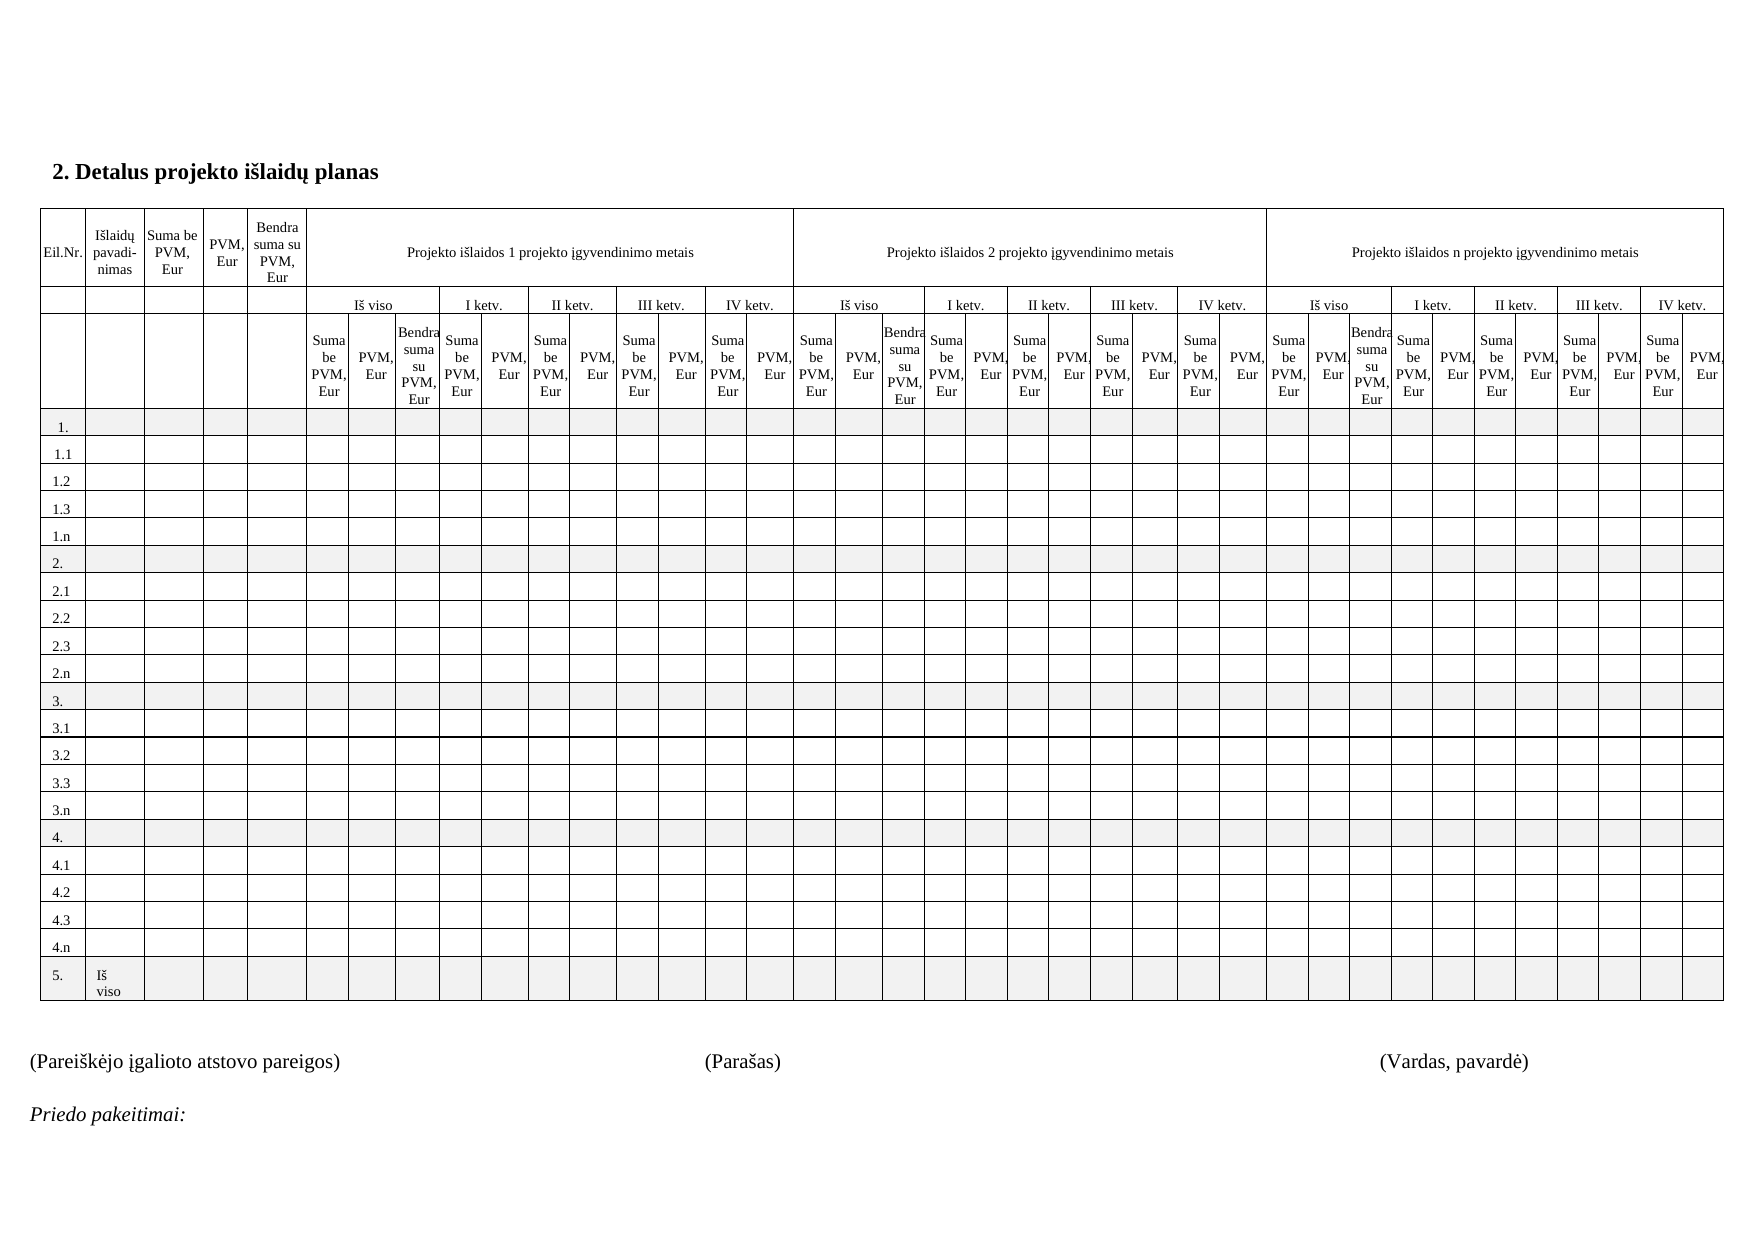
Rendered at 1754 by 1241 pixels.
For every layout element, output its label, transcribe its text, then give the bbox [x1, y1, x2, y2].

table_cell [1178, 820, 1219, 846]
table_cell [529, 628, 569, 654]
table_cell [1433, 628, 1474, 654]
table_cell [1433, 436, 1474, 462]
table_cell [706, 628, 746, 654]
table_cell [1267, 409, 1308, 435]
table_cell [1133, 628, 1177, 654]
table_cell [1309, 628, 1349, 654]
table_cell PVM, Eur [482, 314, 528, 408]
table_cell [836, 902, 882, 928]
table_cell [482, 902, 528, 928]
table_cell [1475, 847, 1515, 873]
table_cell [836, 628, 882, 654]
table_cell [570, 601, 616, 627]
table_cell [307, 820, 348, 846]
table_cell [747, 601, 793, 627]
table_cell [1599, 546, 1640, 572]
table_cell [1683, 957, 1723, 1000]
table_cell [1433, 464, 1474, 490]
table_cell [1350, 820, 1391, 846]
table_cell [1309, 683, 1349, 709]
table_cell [248, 287, 306, 313]
table_cell [883, 628, 924, 654]
table_cell Bendra suma su PVM, Eur [396, 314, 439, 408]
table_cell [706, 929, 746, 956]
table_cell [794, 902, 835, 928]
table_cell PVM, Eur [1133, 314, 1177, 408]
table_cell [883, 409, 924, 435]
table_cell [1133, 929, 1177, 956]
table_cell [482, 875, 528, 901]
table_cell [248, 765, 306, 791]
table_cell [145, 738, 203, 764]
table_cell [1178, 655, 1219, 682]
table_cell [440, 491, 481, 517]
table_cell [307, 409, 348, 435]
table_cell [836, 601, 882, 627]
table_cell [794, 875, 835, 901]
table_cell [1178, 436, 1219, 462]
table_cell [966, 464, 1007, 490]
table_cell [1049, 875, 1090, 901]
table_cell [396, 957, 439, 1000]
table_cell [706, 875, 746, 901]
table_cell [248, 601, 306, 627]
table_cell [529, 573, 569, 599]
table_cell [706, 546, 746, 572]
table_cell [204, 710, 247, 736]
table_cell [1599, 491, 1640, 517]
table_cell [349, 929, 395, 956]
table_cell [925, 957, 965, 1000]
table_cell [1049, 518, 1090, 545]
table_cell [1392, 518, 1432, 545]
table_cell [482, 409, 528, 435]
table_cell [529, 957, 569, 1000]
table_cell [440, 546, 481, 572]
table_cell [1558, 628, 1598, 654]
table_cell [1599, 875, 1640, 901]
table_cell [1558, 683, 1598, 709]
table_cell [529, 491, 569, 517]
table_cell [1008, 820, 1048, 846]
table_cell [1049, 847, 1090, 873]
table_cell [1683, 464, 1723, 490]
table_cell [706, 902, 746, 928]
table_cell [1641, 847, 1682, 873]
table_cell [1049, 792, 1090, 819]
table_cell [1309, 957, 1349, 1000]
table_cell [1433, 765, 1474, 791]
table_cell [570, 464, 616, 490]
table_cell [529, 655, 569, 682]
table_cell [529, 518, 569, 545]
table_cell [1392, 765, 1432, 791]
table_cell [529, 929, 569, 956]
table_cell [1516, 738, 1557, 764]
table_cell [1641, 409, 1682, 435]
table_cell [349, 628, 395, 654]
table_cell [1641, 765, 1682, 791]
table_cell III ketv. [617, 287, 705, 313]
table_cell [1599, 738, 1640, 764]
table_cell [966, 710, 1007, 736]
table_cell [1220, 957, 1266, 1000]
table_cell [204, 875, 247, 901]
table_cell [1309, 409, 1349, 435]
table_cell [836, 436, 882, 462]
table_cell [1475, 628, 1515, 654]
table_cell [307, 847, 348, 873]
table_cell [529, 546, 569, 572]
table_header Projekto išlaidos n projekto įgyvendinimo metais [1267, 209, 1723, 286]
table_cell [1392, 628, 1432, 654]
table_cell [440, 847, 481, 873]
table_cell 4. [41, 820, 85, 846]
table_cell [396, 409, 439, 435]
table_cell [1516, 464, 1557, 490]
table_cell [836, 573, 882, 599]
table_cell [86, 875, 144, 901]
table_cell [1091, 436, 1132, 462]
table_cell [204, 573, 247, 599]
table_cell [794, 628, 835, 654]
table_cell [883, 683, 924, 709]
table_cell [1433, 601, 1474, 627]
table_cell [659, 436, 705, 462]
table_cell 1.n [41, 518, 85, 545]
table_cell [1558, 738, 1598, 764]
table_cell [529, 409, 569, 435]
table_cell [1392, 929, 1432, 956]
table_cell [1683, 491, 1723, 517]
table_cell [794, 957, 835, 1000]
table_cell [307, 792, 348, 819]
table_cell [784, 131, 858, 184]
table_cell [659, 929, 705, 956]
table_cell [1392, 573, 1432, 599]
table_cell [1178, 464, 1219, 490]
table_cell [1392, 875, 1432, 901]
table_cell [1133, 710, 1177, 736]
table_cell [1641, 546, 1682, 572]
table_cell [925, 436, 965, 462]
table_cell [1475, 902, 1515, 928]
table_cell [617, 765, 658, 791]
table_cell [1267, 655, 1308, 682]
table_cell [1220, 902, 1266, 928]
table_cell [1516, 792, 1557, 819]
table_cell [617, 546, 658, 572]
table_cell [1641, 601, 1682, 627]
table_cell [86, 601, 144, 627]
table_cell [895, 131, 957, 184]
table_cell [440, 573, 481, 599]
table_cell [1475, 710, 1515, 736]
table_cell [204, 518, 247, 545]
table_cell [706, 491, 746, 517]
table_cell Bendra suma su PVM, Eur [883, 314, 924, 408]
table_cell [248, 792, 306, 819]
table_cell [440, 409, 481, 435]
table_cell [1683, 902, 1723, 928]
table_cell [925, 738, 965, 764]
table_cell [1641, 710, 1682, 736]
table_cell [794, 929, 835, 956]
table_cell [659, 792, 705, 819]
table_cell [836, 464, 882, 490]
table_cell [482, 792, 528, 819]
table_cell [1049, 765, 1090, 791]
table_cell [794, 765, 835, 791]
table_cell [659, 518, 705, 545]
table_cell [1558, 601, 1598, 627]
table_cell [307, 738, 348, 764]
table_cell [1267, 628, 1308, 654]
table_cell [307, 655, 348, 682]
table_cell [747, 792, 793, 819]
table_cell [794, 710, 835, 736]
table_cell [1008, 738, 1048, 764]
table_cell [396, 875, 439, 901]
table_cell [1220, 464, 1266, 490]
table_cell [204, 765, 247, 791]
table_cell [1475, 792, 1515, 819]
table_cell [747, 436, 793, 462]
table_cell [925, 601, 965, 627]
table_cell [1475, 491, 1515, 517]
table_cell Iš viso [86, 957, 144, 1000]
table_cell [1267, 436, 1308, 462]
table_cell [1350, 957, 1391, 1000]
table_cell PVM, Eur [349, 314, 395, 408]
table_cell [1641, 875, 1682, 901]
table_cell [204, 847, 247, 873]
table_cell [1220, 436, 1266, 462]
table_cell [925, 792, 965, 819]
table_cell [883, 710, 924, 736]
table_cell [1599, 464, 1640, 490]
table_cell [1178, 518, 1219, 545]
table_cell [349, 409, 395, 435]
table_cell [86, 902, 144, 928]
table_cell [1350, 628, 1391, 654]
table_cell [1309, 546, 1349, 572]
table_cell [482, 765, 528, 791]
table_cell [349, 601, 395, 627]
table_cell [925, 710, 965, 736]
table_cell [1091, 902, 1132, 928]
table_cell [1178, 738, 1219, 764]
table_cell [1558, 820, 1598, 846]
table_cell [145, 902, 203, 928]
table_cell [1475, 957, 1515, 1000]
table_cell [1133, 847, 1177, 873]
table_cell [1008, 765, 1048, 791]
table_cell [529, 820, 569, 846]
table_cell [1220, 546, 1266, 572]
table_cell [1683, 683, 1723, 709]
table_cell [1599, 847, 1640, 873]
table_cell [836, 820, 882, 846]
table_cell [794, 738, 835, 764]
table_cell [659, 957, 705, 1000]
table_cell [349, 573, 395, 599]
table_cell PVM, Eur [570, 314, 616, 408]
table_cell [883, 738, 924, 764]
table_cell [1392, 655, 1432, 682]
table_cell [1641, 655, 1682, 682]
table_cell [396, 847, 439, 873]
table_cell [1558, 710, 1598, 736]
table_cell [925, 573, 965, 599]
table_cell [1516, 436, 1557, 462]
table_cell 1.3 [41, 491, 85, 517]
table_cell [966, 601, 1007, 627]
table_cell [440, 738, 481, 764]
table_cell [617, 573, 658, 599]
table_cell [41, 314, 85, 408]
table_cell [1683, 573, 1723, 599]
table_cell [925, 902, 965, 928]
table_cell [883, 929, 924, 956]
table_cell Suma be PVM, Eur [529, 314, 569, 408]
table_cell [1475, 765, 1515, 791]
table_cell [1641, 902, 1682, 928]
table_cell [966, 820, 1007, 846]
table_cell [349, 464, 395, 490]
table_cell IV ketv. [1641, 287, 1723, 313]
table_cell [1220, 820, 1266, 846]
table_cell [794, 655, 835, 682]
table_cell [1641, 464, 1682, 490]
table_cell [529, 902, 569, 928]
table_cell [1599, 655, 1640, 682]
table_cell [617, 601, 658, 627]
table_cell [1091, 491, 1132, 517]
table_cell [145, 546, 203, 572]
table_cell I ketv. [440, 287, 528, 313]
table_cell Suma be PVM, Eur [1392, 314, 1432, 408]
table_cell [1133, 655, 1177, 682]
table_cell [1091, 765, 1132, 791]
table_cell [1133, 436, 1177, 462]
table_cell [529, 847, 569, 873]
table_cell [1350, 464, 1391, 490]
table_cell [204, 314, 247, 408]
table_cell [1475, 929, 1515, 956]
table_cell Suma be PVM, Eur [440, 314, 481, 408]
table_cell [204, 628, 247, 654]
table_cell PVM, Eur [659, 314, 705, 408]
table_cell [706, 957, 746, 1000]
table_cell [1516, 710, 1557, 736]
table_cell [529, 765, 569, 791]
table_cell 1.1 [41, 436, 85, 462]
table_cell [440, 929, 481, 956]
table_cell [883, 875, 924, 901]
table_cell 2.2 [41, 601, 85, 627]
table_cell [1392, 820, 1432, 846]
table_cell [307, 875, 348, 901]
table_cell [86, 546, 144, 572]
table_cell [966, 792, 1007, 819]
table_cell [1267, 573, 1308, 599]
table_cell [204, 957, 247, 1000]
table_cell [883, 436, 924, 462]
table_cell [706, 409, 746, 435]
table_cell [1008, 464, 1048, 490]
table_cell PVM, Eur [1049, 314, 1090, 408]
table_cell 3.n [41, 792, 85, 819]
table_cell [1220, 518, 1266, 545]
table_cell PVM, Eur [747, 314, 793, 408]
table_cell [248, 957, 306, 1000]
table_cell [794, 436, 835, 462]
table_cell [1309, 518, 1349, 545]
table_cell [1133, 409, 1177, 435]
table_cell [145, 710, 203, 736]
table_cell [1309, 738, 1349, 764]
table_cell [1178, 875, 1219, 901]
table_cell [1742, 131, 1754, 184]
table_cell [1309, 573, 1349, 599]
table_cell [836, 518, 882, 545]
table_cell [1350, 546, 1391, 572]
table_cell [570, 409, 616, 435]
table_cell [482, 464, 528, 490]
table_cell [1133, 518, 1177, 545]
table_cell [86, 518, 144, 545]
table_cell [1309, 902, 1349, 928]
table_cell [1049, 738, 1090, 764]
table_cell [1267, 491, 1308, 517]
table_cell [1392, 792, 1432, 819]
table_cell [1350, 655, 1391, 682]
table_cell Iš viso [307, 287, 439, 313]
table_cell [1350, 409, 1391, 435]
table_cell [1433, 573, 1474, 599]
table_cell [706, 792, 746, 819]
table_cell [1641, 792, 1682, 819]
table_cell [1475, 464, 1515, 490]
table_cell [1133, 546, 1177, 572]
table_cell [1683, 847, 1723, 873]
table_cell [482, 601, 528, 627]
table_header PVM, Eur [204, 209, 247, 286]
table_cell [396, 601, 439, 627]
table_cell [836, 683, 882, 709]
table_cell [1220, 683, 1266, 709]
table_cell [794, 573, 835, 599]
table_cell [1008, 491, 1048, 517]
table_cell [706, 738, 746, 764]
table_cell [966, 628, 1007, 654]
table_cell [1516, 546, 1557, 572]
table_cell [307, 902, 348, 928]
table_cell [248, 409, 306, 435]
table_cell [1433, 957, 1474, 1000]
table_cell [659, 573, 705, 599]
table_cell [570, 628, 616, 654]
table_cell [529, 464, 569, 490]
table_cell [617, 957, 658, 1000]
table_cell [1178, 628, 1219, 654]
table_cell [659, 683, 705, 709]
table_cell [1683, 792, 1723, 819]
table_cell [659, 601, 705, 627]
table_cell [957, 131, 1075, 184]
table_cell [1008, 655, 1048, 682]
table_cell [86, 409, 144, 435]
table_cell [659, 738, 705, 764]
table_cell [1267, 792, 1308, 819]
table_cell [1178, 573, 1219, 599]
table_cell [440, 655, 481, 682]
table_cell [747, 464, 793, 490]
table_cell [145, 683, 203, 709]
table_cell [1599, 436, 1640, 462]
table_cell 1.2 [41, 464, 85, 490]
table_cell [706, 464, 746, 490]
table_cell [145, 765, 203, 791]
table_cell [1049, 710, 1090, 736]
table_cell [349, 546, 395, 572]
table_cell [747, 738, 793, 764]
table_cell [1049, 957, 1090, 1000]
table_cell [1641, 573, 1682, 599]
table_cell [482, 957, 528, 1000]
table_cell [145, 847, 203, 873]
table_cell [86, 792, 144, 819]
table_cell [1683, 738, 1723, 764]
table_cell [706, 655, 746, 682]
table_cell [883, 902, 924, 928]
table_cell [1350, 573, 1391, 599]
table_cell [1049, 491, 1090, 517]
table_cell [1350, 683, 1391, 709]
table_cell [349, 820, 395, 846]
table_cell [307, 464, 348, 490]
table_cell [1178, 792, 1219, 819]
table_cell [482, 847, 528, 873]
table_cell [706, 683, 746, 709]
table_cell [1683, 820, 1723, 846]
table_cell [349, 847, 395, 873]
table_cell [836, 929, 882, 956]
table_cell [248, 464, 306, 490]
table_cell [204, 738, 247, 764]
table_cell [1675, 131, 1742, 184]
table_cell [570, 820, 616, 846]
table_cell [925, 628, 965, 654]
table_cell [145, 628, 203, 654]
table_cell [1350, 792, 1391, 819]
table_cell [883, 820, 924, 846]
table_cell [1433, 518, 1474, 545]
table_cell [836, 710, 882, 736]
table_header Išlaidų pavadi-nimas [86, 209, 144, 286]
table_cell [440, 683, 481, 709]
table_cell [1049, 902, 1090, 928]
table_cell [1178, 957, 1219, 1000]
table_cell [966, 765, 1007, 791]
table_cell [307, 601, 348, 627]
table_cell [570, 546, 616, 572]
table_cell [1267, 820, 1308, 846]
table_cell [204, 287, 247, 313]
table_cell [1641, 957, 1682, 1000]
table_cell Suma be PVM, Eur [1558, 314, 1598, 408]
table_cell [440, 628, 481, 654]
table_cell Suma be PVM, Eur [706, 314, 746, 408]
table_cell [1516, 683, 1557, 709]
table_cell [659, 628, 705, 654]
table_cell [1433, 683, 1474, 709]
table_cell [570, 929, 616, 956]
table_cell [1178, 683, 1219, 709]
table_cell [1516, 601, 1557, 627]
table_cell [659, 546, 705, 572]
table_cell [1091, 847, 1132, 873]
table_cell [1475, 546, 1515, 572]
table_cell [86, 491, 144, 517]
table_cell [883, 765, 924, 791]
table_cell [1049, 929, 1090, 956]
table_cell [966, 409, 1007, 435]
table_cell [1382, 131, 1456, 184]
table_cell [836, 409, 882, 435]
table_cell [1350, 518, 1391, 545]
table_cell [659, 710, 705, 736]
table_cell [1433, 792, 1474, 819]
table_cell [1475, 683, 1515, 709]
table_cell [307, 710, 348, 736]
table_cell [570, 765, 616, 791]
table_cell [86, 683, 144, 709]
table_cell [747, 765, 793, 791]
table_cell [925, 765, 965, 791]
table_cell [145, 573, 203, 599]
table_cell Iš viso [1267, 287, 1391, 313]
table_cell [1433, 710, 1474, 736]
table_cell [1558, 436, 1598, 462]
table_header Suma be PVM, Eur [145, 209, 203, 286]
table_cell [1267, 464, 1308, 490]
table_cell [145, 957, 203, 1000]
table_cell [204, 601, 247, 627]
table_cell [1267, 847, 1308, 873]
table_cell [883, 573, 924, 599]
table_cell [570, 710, 616, 736]
table_cell 2.3 [41, 628, 85, 654]
table_cell [617, 436, 658, 462]
table_cell [1475, 655, 1515, 682]
table_cell [1008, 436, 1048, 462]
table_cell [617, 820, 658, 846]
table_cell [86, 464, 144, 490]
table_cell [204, 491, 247, 517]
table_header Projekto išlaidos 1 projekto įgyvendinimo metais [307, 209, 793, 286]
table_cell [1475, 738, 1515, 764]
table_cell [794, 546, 835, 572]
table_cell [1599, 929, 1640, 956]
table_cell [204, 655, 247, 682]
table_cell [925, 683, 965, 709]
table_cell [1049, 601, 1090, 627]
table_cell [86, 655, 144, 682]
table_cell [1558, 573, 1598, 599]
table_cell [145, 655, 203, 682]
table_cell [570, 573, 616, 599]
table_cell [966, 957, 1007, 1000]
table_cell [1309, 601, 1349, 627]
table_cell [883, 518, 924, 545]
table_cell [1309, 131, 1382, 184]
table_cell Suma be PVM, Eur [1641, 314, 1682, 408]
table_cell PVM, Eur [1309, 314, 1349, 408]
table_cell [204, 436, 247, 462]
table_cell [1641, 518, 1682, 545]
table_cell II ketv. [529, 287, 616, 313]
table_cell [1220, 738, 1266, 764]
table_cell PVM, Eur [1433, 314, 1474, 408]
table_cell [1516, 628, 1557, 654]
table_cell [706, 765, 746, 791]
table_cell [1456, 131, 1529, 184]
table_cell [659, 491, 705, 517]
table_cell 2.n [41, 655, 85, 682]
table_cell [307, 957, 348, 1000]
table_cell 3. [41, 683, 85, 709]
table_cell [1558, 957, 1598, 1000]
table_cell [145, 820, 203, 846]
table_cell [1392, 902, 1432, 928]
table_cell [248, 314, 306, 408]
table_cell [747, 957, 793, 1000]
table_cell [1178, 902, 1219, 928]
table_cell [440, 436, 481, 462]
table_cell [966, 929, 1007, 956]
table_cell [1475, 820, 1515, 846]
table_cell [1392, 683, 1432, 709]
table_cell [705, 131, 784, 184]
table_cell [1091, 546, 1132, 572]
table_cell [307, 546, 348, 572]
table_cell [1091, 601, 1132, 627]
table_cell 1. [41, 409, 85, 435]
table_cell [396, 738, 439, 764]
table_cell [248, 847, 306, 873]
table_cell [883, 847, 924, 873]
table_cell [145, 464, 203, 490]
table_cell [396, 683, 439, 709]
table_cell [1599, 957, 1640, 1000]
table_cell Suma be PVM, Eur [1008, 314, 1048, 408]
table_cell [1558, 409, 1598, 435]
table_cell [1008, 518, 1048, 545]
table_cell [145, 491, 203, 517]
table_cell [617, 847, 658, 873]
table_cell III ketv. [1558, 287, 1640, 313]
table_cell [1350, 847, 1391, 873]
table_cell [1516, 765, 1557, 791]
table_cell 2.1 [41, 573, 85, 599]
table_cell [836, 491, 882, 517]
table_cell [1683, 655, 1723, 682]
table_cell [529, 683, 569, 709]
table_cell [794, 820, 835, 846]
table_cell [482, 546, 528, 572]
table_cell [1392, 847, 1432, 873]
table_cell [706, 710, 746, 736]
table_cell [396, 792, 439, 819]
table_cell [86, 314, 144, 408]
table_cell [617, 628, 658, 654]
table_cell [1220, 409, 1266, 435]
table_cell [1133, 957, 1177, 1000]
table_cell [248, 518, 306, 545]
table_cell [1683, 710, 1723, 736]
table_cell [659, 875, 705, 901]
table_cell [794, 847, 835, 873]
table_cell [440, 601, 481, 627]
table_cell [617, 875, 658, 901]
table_cell [1008, 409, 1048, 435]
table_cell I ketv. [1392, 287, 1474, 313]
table_cell [1220, 847, 1266, 873]
table_cell [1049, 436, 1090, 462]
table_cell [1475, 573, 1515, 599]
table_cell [1178, 929, 1219, 956]
table_cell [617, 792, 658, 819]
table_cell [349, 683, 395, 709]
table_cell PVM, Eur [1683, 314, 1723, 408]
table_cell [1220, 792, 1266, 819]
table_cell [1309, 929, 1349, 956]
table_cell [1133, 765, 1177, 791]
table_cell [145, 287, 203, 313]
table_cell [1091, 464, 1132, 490]
table_cell [706, 847, 746, 873]
table_cell [1309, 491, 1349, 517]
table_cell [396, 573, 439, 599]
table_cell [570, 875, 616, 901]
table_cell [1220, 573, 1266, 599]
table_cell [1220, 655, 1266, 682]
table_cell [86, 765, 144, 791]
table_cell [1350, 929, 1391, 956]
table_cell [482, 628, 528, 654]
table_cell [747, 847, 793, 873]
table_cell [1599, 710, 1640, 736]
table_cell [1433, 738, 1474, 764]
table_cell [529, 601, 569, 627]
table_cell [248, 683, 306, 709]
table_cell [925, 491, 965, 517]
table_cell [145, 929, 203, 956]
table_cell [482, 491, 528, 517]
table_cell [925, 518, 965, 545]
table_cell [966, 875, 1007, 901]
table_cell [1309, 792, 1349, 819]
table_cell 2. [41, 546, 85, 572]
table_cell [794, 491, 835, 517]
table_cell [307, 518, 348, 545]
table_cell [1133, 491, 1177, 517]
table_cell II ketv. [1475, 287, 1557, 313]
table_cell [1280, 131, 1308, 184]
table_cell [307, 573, 348, 599]
table_cell [1599, 683, 1640, 709]
table_cell [1475, 436, 1515, 462]
table_cell Suma be PVM, Eur [307, 314, 348, 408]
table_cell [204, 929, 247, 956]
table_cell [248, 573, 306, 599]
table_cell [747, 491, 793, 517]
table_cell [1008, 546, 1048, 572]
table_cell [883, 655, 924, 682]
table_cell [145, 792, 203, 819]
table_cell [570, 847, 616, 873]
table_cell [1178, 409, 1219, 435]
table_cell [1433, 409, 1474, 435]
table_cell 4.3 [41, 902, 85, 928]
table_cell [966, 436, 1007, 462]
table_cell [1392, 409, 1432, 435]
table_cell [145, 436, 203, 462]
table_cell [1516, 847, 1557, 873]
table_cell [747, 820, 793, 846]
table_cell Suma be PVM, Eur [617, 314, 658, 408]
table_cell [349, 738, 395, 764]
table_cell [836, 738, 882, 764]
table_cell [86, 573, 144, 599]
table_cell [1091, 929, 1132, 956]
table_cell [1516, 518, 1557, 545]
table_cell [1091, 573, 1132, 599]
table_cell [204, 792, 247, 819]
table_cell [1529, 131, 1603, 184]
table_cell [1558, 929, 1598, 956]
table_cell [1350, 436, 1391, 462]
table_cell [349, 518, 395, 545]
table_cell [1392, 738, 1432, 764]
table_cell [570, 902, 616, 928]
table_cell [1309, 436, 1349, 462]
table_cell [836, 847, 882, 873]
table_cell [1558, 902, 1598, 928]
table_cell [440, 875, 481, 901]
table_cell [1683, 601, 1723, 627]
table_cell [1178, 601, 1219, 627]
table_cell [307, 929, 348, 956]
table_cell [1475, 875, 1515, 901]
table_cell [248, 902, 306, 928]
table_cell [248, 820, 306, 846]
table_cell [747, 710, 793, 736]
table_cell [883, 601, 924, 627]
table_cell [1641, 929, 1682, 956]
table_cell [1091, 409, 1132, 435]
table_cell [1267, 601, 1308, 627]
table_cell [966, 491, 1007, 517]
table_cell [349, 655, 395, 682]
table_cell [883, 491, 924, 517]
table_cell [1161, 131, 1222, 184]
table_cell [1392, 601, 1432, 627]
table_cell [1049, 655, 1090, 682]
table_cell [1433, 847, 1474, 873]
table_cell II ketv. [1008, 287, 1090, 313]
table_cell [1392, 710, 1432, 736]
table_cell [1075, 131, 1161, 184]
table_cell [248, 875, 306, 901]
table_cell [570, 655, 616, 682]
table_cell [1558, 847, 1598, 873]
table_cell [1133, 820, 1177, 846]
table_cell [1558, 655, 1598, 682]
table_cell [482, 820, 528, 846]
table_cell [1309, 847, 1349, 873]
table_cell [617, 683, 658, 709]
table_cell [1091, 655, 1132, 682]
table_cell [307, 436, 348, 462]
table_cell [966, 847, 1007, 873]
table_cell [659, 820, 705, 846]
table_cell [396, 655, 439, 682]
table_cell 3.3 [41, 765, 85, 791]
table_cell [482, 655, 528, 682]
table_cell [307, 683, 348, 709]
table_cell [440, 710, 481, 736]
table_cell [1516, 573, 1557, 599]
table_cell [440, 464, 481, 490]
table_cell [925, 875, 965, 901]
table_cell [1558, 765, 1598, 791]
table_cell 5. [41, 957, 85, 1000]
table_cell PVM, Eur [836, 314, 882, 408]
table_cell [1309, 820, 1349, 846]
table_cell [1309, 710, 1349, 736]
table_cell III ketv. [1091, 287, 1177, 313]
table_cell [248, 710, 306, 736]
table_cell [1475, 409, 1515, 435]
table_cell [1350, 491, 1391, 517]
table_cell [836, 765, 882, 791]
table_cell [1008, 957, 1048, 1000]
table_cell [396, 902, 439, 928]
table_cell [349, 710, 395, 736]
table_cell 3.1 [41, 710, 85, 736]
table_cell [1392, 957, 1432, 1000]
table_cell [1350, 765, 1391, 791]
table_cell [86, 287, 144, 313]
table_cell [966, 518, 1007, 545]
table_cell [1049, 573, 1090, 599]
table_cell [925, 929, 965, 956]
table_cell [1475, 601, 1515, 627]
table_cell [307, 765, 348, 791]
table_cell [307, 628, 348, 654]
table_cell [747, 546, 793, 572]
table_cell [529, 710, 569, 736]
table_cell [1392, 436, 1432, 462]
table_cell PVM, Eur [1599, 314, 1640, 408]
table_cell Suma be PVM, Eur [1475, 314, 1515, 408]
table_cell [966, 683, 1007, 709]
table_cell [1641, 436, 1682, 462]
table_cell [617, 518, 658, 545]
table_cell [1650, 131, 1675, 184]
table_cell [86, 820, 144, 846]
table_cell [1309, 765, 1349, 791]
table_cell [1683, 628, 1723, 654]
table_cell PVM, Eur [1516, 314, 1557, 408]
table_cell [966, 546, 1007, 572]
table_cell [1392, 546, 1432, 572]
table_cell [1008, 628, 1048, 654]
table_cell [396, 628, 439, 654]
table_cell [1516, 875, 1557, 901]
table_cell [1133, 683, 1177, 709]
table_cell [1178, 546, 1219, 572]
table_cell [1220, 710, 1266, 736]
table_cell [1008, 710, 1048, 736]
table_cell [1267, 518, 1308, 545]
table_cell [617, 738, 658, 764]
table_cell [1392, 464, 1432, 490]
table_cell [617, 655, 658, 682]
table_cell [396, 518, 439, 545]
table_cell [617, 710, 658, 736]
table_cell [1683, 875, 1723, 901]
table_cell [1267, 957, 1308, 1000]
table_cell [1091, 710, 1132, 736]
text Priedo pakeitimai: [29, 1102, 1695, 1126]
table_cell [1091, 518, 1132, 545]
table_cell [145, 409, 203, 435]
table_cell [1008, 902, 1048, 928]
table_cell [349, 765, 395, 791]
table_cell [248, 655, 306, 682]
table_cell Suma be PVM, Eur [925, 314, 965, 408]
table_cell I ketv. [925, 287, 1007, 313]
table_cell [440, 957, 481, 1000]
table_cell [1350, 738, 1391, 764]
table_cell [1516, 957, 1557, 1000]
table_cell [659, 847, 705, 873]
table_cell [1178, 710, 1219, 736]
table_cell [966, 573, 1007, 599]
table_cell [396, 710, 439, 736]
table_cell [1641, 628, 1682, 654]
table_cell [1220, 628, 1266, 654]
table_cell [747, 628, 793, 654]
table_cell [1641, 820, 1682, 846]
table_cell [248, 738, 306, 764]
table_cell [747, 409, 793, 435]
table_cell [1008, 792, 1048, 819]
table_cell [1641, 491, 1682, 517]
table_cell [1516, 902, 1557, 928]
table_cell [1683, 929, 1723, 956]
table_cell [1049, 683, 1090, 709]
table_cell [349, 491, 395, 517]
table_cell [1516, 409, 1557, 435]
table_cell [1091, 957, 1132, 1000]
table_cell [1558, 875, 1598, 901]
table_cell [1091, 628, 1132, 654]
table_cell [1267, 875, 1308, 901]
table_cell [1350, 875, 1391, 901]
table_cell [440, 765, 481, 791]
table_cell [706, 820, 746, 846]
table_cell [307, 491, 348, 517]
table_cell [1049, 820, 1090, 846]
table_cell [659, 409, 705, 435]
table_cell [1599, 518, 1640, 545]
table_cell [659, 902, 705, 928]
table_cell [204, 409, 247, 435]
table_cell [1267, 738, 1308, 764]
table_cell [1599, 601, 1640, 627]
table_cell [1178, 491, 1219, 517]
table_cell [482, 929, 528, 956]
table_cell [794, 464, 835, 490]
table_cell [1599, 628, 1640, 654]
table_cell [529, 792, 569, 819]
table_cell [1267, 929, 1308, 956]
table_cell [570, 792, 616, 819]
table_cell [1049, 546, 1090, 572]
table_cell [570, 957, 616, 1000]
table_cell [349, 875, 395, 901]
table_cell [1049, 464, 1090, 490]
table_cell [836, 655, 882, 682]
table_cell [1433, 546, 1474, 572]
table_cell [1433, 655, 1474, 682]
table_cell [617, 902, 658, 928]
table_cell [966, 902, 1007, 928]
table_cell [1350, 710, 1391, 736]
table_cell [1008, 573, 1048, 599]
table_cell [617, 409, 658, 435]
table_cell [1220, 875, 1266, 901]
table_cell [1267, 683, 1308, 709]
table_cell [482, 710, 528, 736]
table_cell IV ketv. [1178, 287, 1266, 313]
table_cell [1433, 875, 1474, 901]
table_cell [1641, 738, 1682, 764]
table_cell [794, 683, 835, 709]
table_cell [396, 929, 439, 956]
table_cell [617, 491, 658, 517]
table_cell [1008, 683, 1048, 709]
table_cell [440, 820, 481, 846]
table_cell [1133, 902, 1177, 928]
table_cell [1133, 464, 1177, 490]
table_cell [349, 792, 395, 819]
table_cell [925, 464, 965, 490]
table_cell [1309, 875, 1349, 901]
table_cell [1603, 131, 1650, 184]
table_cell [86, 847, 144, 873]
table_cell [1133, 738, 1177, 764]
table_cell [1558, 491, 1598, 517]
table_cell Bendra suma su PVM, Eur [1350, 314, 1391, 408]
table_cell [1008, 847, 1048, 873]
table_cell [570, 683, 616, 709]
table_cell [396, 436, 439, 462]
table_cell [145, 601, 203, 627]
table_cell [86, 929, 144, 956]
table_cell [1475, 518, 1515, 545]
table_cell [1220, 929, 1266, 956]
table_cell [1599, 573, 1640, 599]
table_cell [1558, 546, 1598, 572]
table_cell [396, 464, 439, 490]
table_cell [86, 436, 144, 462]
table_cell [1433, 902, 1474, 928]
table_cell [1683, 409, 1723, 435]
table_cell [204, 902, 247, 928]
table_cell [883, 957, 924, 1000]
table_cell [1267, 902, 1308, 928]
table_cell [145, 875, 203, 901]
table_cell Suma be PVM, Eur [1267, 314, 1308, 408]
table_cell [1433, 491, 1474, 517]
table_cell [349, 957, 395, 1000]
table_cell IV ketv. [706, 287, 793, 313]
table_cell [1433, 929, 1474, 956]
table_cell [1222, 131, 1280, 184]
table_cell [1220, 491, 1266, 517]
table_cell [747, 518, 793, 545]
table_cell PVM, Eur [1220, 314, 1266, 408]
table_cell [794, 409, 835, 435]
table_cell 4.n [41, 929, 85, 956]
table_cell [570, 436, 616, 462]
table_cell [706, 518, 746, 545]
table_cell [570, 738, 616, 764]
table_cell [204, 820, 247, 846]
table_cell [747, 902, 793, 928]
table_cell [966, 655, 1007, 682]
table_cell [1516, 929, 1557, 956]
table_cell [396, 546, 439, 572]
table_cell [1516, 491, 1557, 517]
table_cell [1392, 491, 1432, 517]
table_cell Iš viso [794, 287, 924, 313]
table_cell [1558, 518, 1598, 545]
table_cell [1309, 464, 1349, 490]
table_cell [1433, 820, 1474, 846]
table_cell [1008, 929, 1048, 956]
table_cell [1599, 409, 1640, 435]
table_cell [1516, 820, 1557, 846]
table_cell [794, 792, 835, 819]
table_cell [1091, 875, 1132, 901]
table_cell [482, 738, 528, 764]
table_cell [482, 436, 528, 462]
table_cell [1133, 573, 1177, 599]
table_cell [1516, 655, 1557, 682]
table_cell [617, 464, 658, 490]
table_cell [1133, 792, 1177, 819]
table_cell [747, 875, 793, 901]
table_cell [1220, 601, 1266, 627]
table_cell [925, 655, 965, 682]
table_cell [747, 929, 793, 956]
table_cell [883, 464, 924, 490]
table_cell [1091, 792, 1132, 819]
table_cell [1599, 820, 1640, 846]
table_cell [1091, 683, 1132, 709]
table_cell [482, 573, 528, 599]
table_cell Suma be PVM, Eur [794, 314, 835, 408]
table_cell [1683, 518, 1723, 545]
table_cell [349, 436, 395, 462]
table_cell [248, 491, 306, 517]
table_cell [1091, 820, 1132, 846]
table_cell [1558, 792, 1598, 819]
table_cell [1599, 765, 1640, 791]
table_cell [482, 518, 528, 545]
table_cell [570, 518, 616, 545]
table_cell [794, 518, 835, 545]
table_cell [1683, 436, 1723, 462]
table_cell 2. Detalus projekto išlaidų planas [41, 131, 705, 184]
table_cell [747, 683, 793, 709]
table_cell 3.2 [41, 738, 85, 764]
table_cell [747, 573, 793, 599]
table_cell [706, 573, 746, 599]
table_cell [1309, 655, 1349, 682]
table_cell [659, 464, 705, 490]
table_cell [396, 820, 439, 846]
table_cell [396, 491, 439, 517]
table_cell [836, 957, 882, 1000]
table_cell [1641, 683, 1682, 709]
text (Pareiškėjo įgalioto atstovo pareigos) (Parašas) (Vardas, pavardė) [29, 1049, 1695, 1073]
table_cell [248, 436, 306, 462]
table_cell [1133, 875, 1177, 901]
table_cell [1267, 765, 1308, 791]
table_cell [248, 546, 306, 572]
table_cell 4.2 [41, 875, 85, 901]
table_cell [204, 683, 247, 709]
table_cell Suma be PVM, Eur [1091, 314, 1132, 408]
table_cell [529, 738, 569, 764]
table_cell [1599, 792, 1640, 819]
table_cell [836, 875, 882, 901]
table_cell [706, 436, 746, 462]
table_cell [41, 287, 85, 313]
table_cell [145, 314, 203, 408]
table_cell [925, 546, 965, 572]
table_cell [747, 655, 793, 682]
table_cell [794, 601, 835, 627]
table_cell [1049, 628, 1090, 654]
table_cell [1008, 601, 1048, 627]
table_cell [1350, 601, 1391, 627]
table_cell [925, 847, 965, 873]
table_cell [86, 738, 144, 764]
table_cell [836, 792, 882, 819]
table_cell [925, 409, 965, 435]
table_cell [248, 929, 306, 956]
table_header Projekto išlaidos 2 projekto įgyvendinimo metais [794, 209, 1266, 286]
table_cell [859, 131, 895, 184]
table_cell [86, 628, 144, 654]
table_cell [1683, 546, 1723, 572]
table_cell [659, 655, 705, 682]
table_cell [659, 765, 705, 791]
table_cell [570, 491, 616, 517]
table_cell [1350, 902, 1391, 928]
table_cell [248, 628, 306, 654]
table_cell [482, 683, 528, 709]
table_cell [966, 738, 1007, 764]
table_cell [204, 464, 247, 490]
table_cell [1267, 710, 1308, 736]
table_cell 4.1 [41, 847, 85, 873]
table_cell [1091, 738, 1132, 764]
table_cell [86, 710, 144, 736]
table_cell [1008, 875, 1048, 901]
table_cell [1220, 765, 1266, 791]
table_cell [1683, 765, 1723, 791]
table_cell [440, 902, 481, 928]
table_cell [529, 436, 569, 462]
table_cell [1267, 546, 1308, 572]
table_cell [706, 601, 746, 627]
table_cell [1133, 601, 1177, 627]
table_header Bendra suma su PVM, Eur [248, 209, 306, 286]
table_cell [883, 792, 924, 819]
table_cell [440, 792, 481, 819]
table_cell [617, 929, 658, 956]
table_cell [1178, 847, 1219, 873]
table_cell [1049, 409, 1090, 435]
table_cell [1558, 464, 1598, 490]
table_cell Suma be PVM, Eur [1178, 314, 1219, 408]
table_cell [883, 546, 924, 572]
table_cell [1599, 902, 1640, 928]
table_cell [145, 518, 203, 545]
table_cell [836, 546, 882, 572]
table_cell [1178, 765, 1219, 791]
table_cell [204, 546, 247, 572]
table_header Eil.Nr. [41, 209, 85, 286]
table_cell [440, 518, 481, 545]
table_cell [349, 902, 395, 928]
table_cell [925, 820, 965, 846]
table_cell [396, 765, 439, 791]
table_cell [529, 875, 569, 901]
table_cell PVM, Eur [966, 314, 1007, 408]
